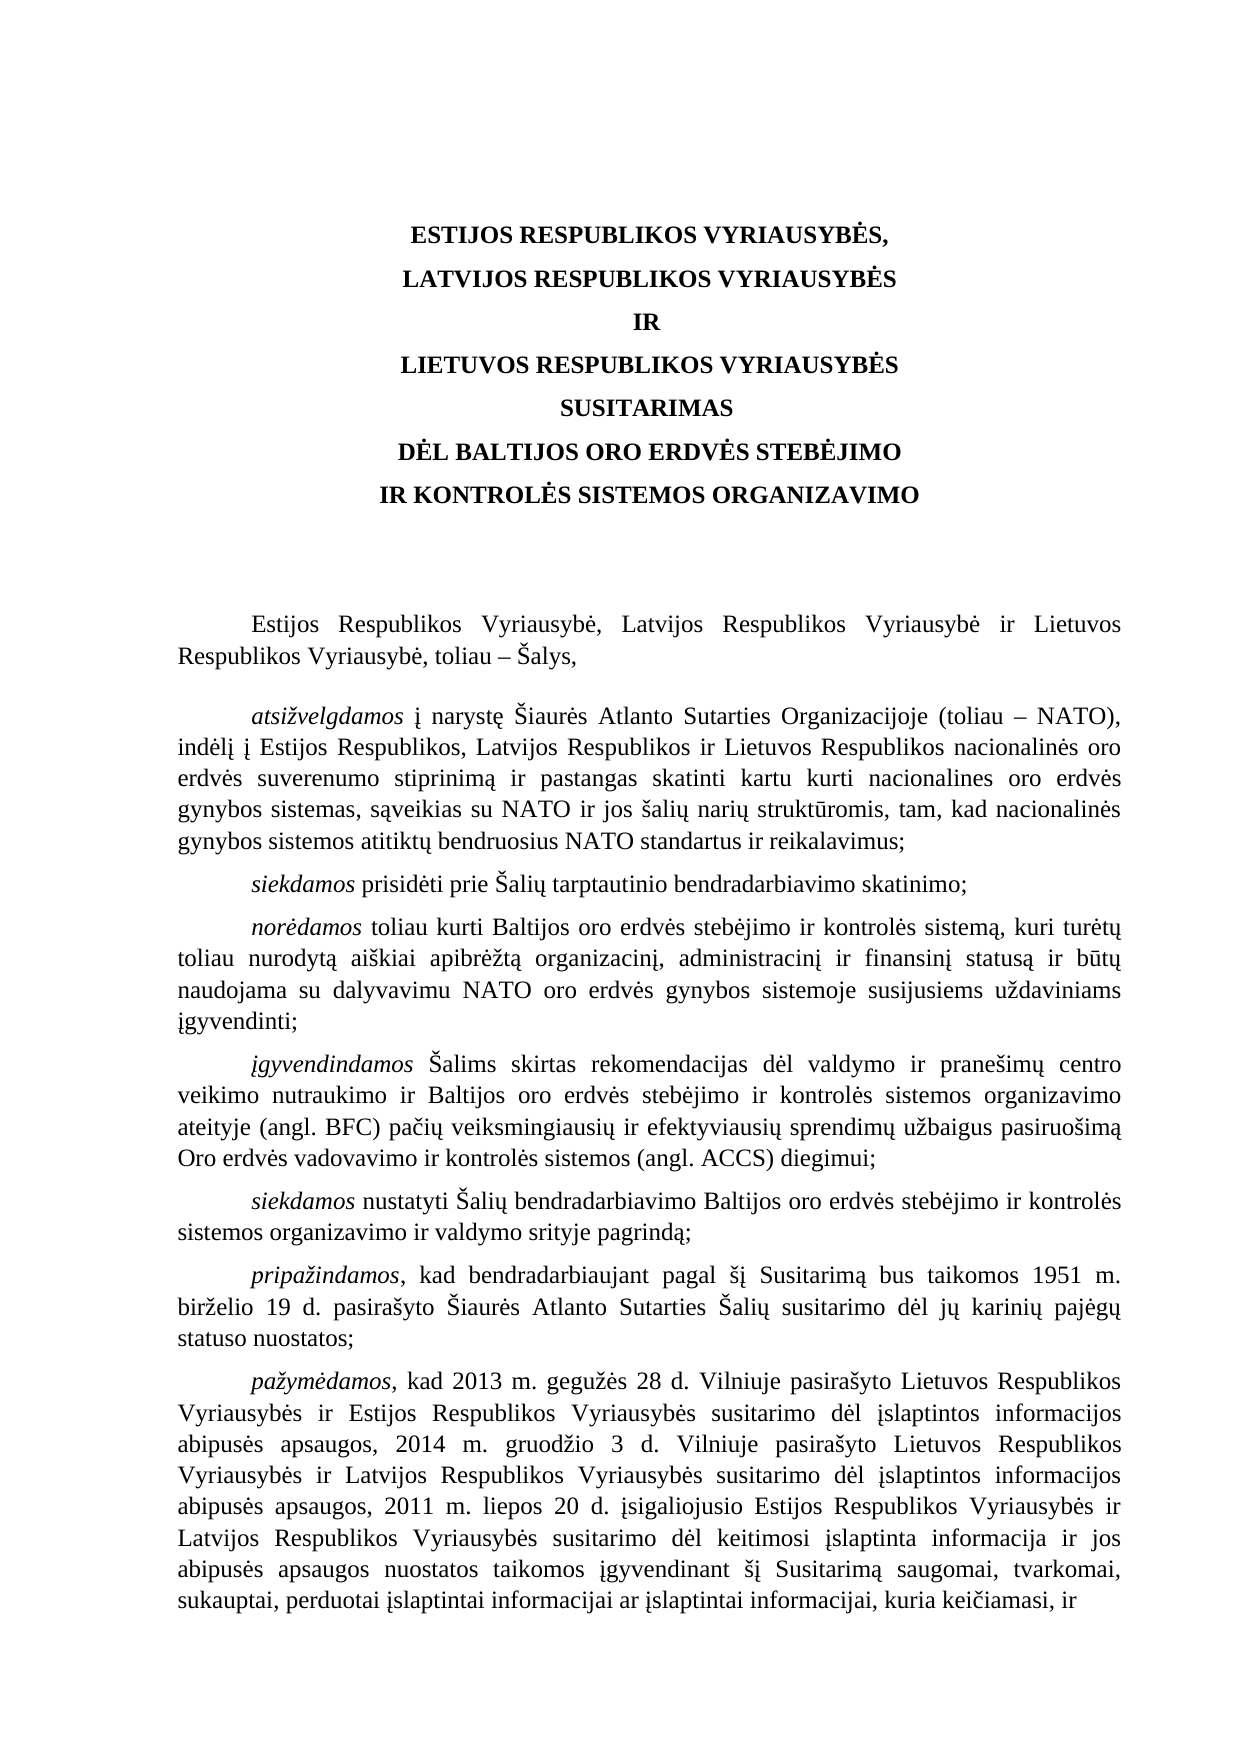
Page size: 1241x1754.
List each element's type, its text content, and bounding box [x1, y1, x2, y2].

text ir kontrolės SISTEMOS ORGANIZAVIMO [177, 477, 1122, 508]
text Estijos Respublikos Vyriausybė, Latvijos Respublikos Vyriausybė ir Lietuvos Respublikos Vyriausybė, toliau – Šalys, [177, 607, 1122, 669]
text Lietuvos RESPUBLIKOS VYRIAUSYBĖS [177, 348, 1122, 379]
text įgyvendindamos Šalims skirtas rekomendacijas dėl valdymo ir pranešimų centro veikimo nutraukimo ir Baltijos oro erdvės stebėjimo ir kontrolės sistemos organizavimo ateityje (angl. BFC) pačių veiksmingiausių ir efektyviausių sprendimų užbaigus pasiruošimą Oro erdvės vadovavimo ir kontrolės sistemos (angl. ACCS) diegimui; [177, 1047, 1122, 1172]
text DĖL BALTIJOS ORO ERDVĖS STEBĖJIMO [177, 434, 1122, 465]
text siekdamos nustatyti Šalių bendradarbiavimo Baltijos oro erdvės stebėjimo ir kontrolės sistemos organizavimo ir valdymo srityje pagrindą; [177, 1184, 1122, 1246]
text atsižvelgdamos į narystę Šiaurės Atlanto Sutarties Organizacijoje (toliau – NATO), indėlį į Estijos Respublikos, Latvijos Respublikos ir Lietuvos Respublikos nacionalinės oro erdvės suverenumo stiprinimą ir pastangas skatinti kartu kurti nacionalines oro erdvės gynybos sistemas, sąveikias su NATO ir jos šalių narių struktūromis, tam, kad nacionalinės gynybos sistemos atitiktų bendruosius NATO standartus ir reikalavimus; [177, 698, 1122, 854]
text IR [177, 304, 1122, 336]
text susitarimas [177, 391, 1122, 422]
text siekdamos prisidėti prie Šalių tarptautinio bendradarbiavimo skatinimo; [177, 866, 1122, 898]
text Estijos RESPUBLIKOS VYRIAUSYBĖS, [177, 218, 1122, 249]
text pripažindamos, kad bendradarbiaujant pagal šį Susitarimą bus taikomos 1951 m. birželio 19 d. pasirašyto Šiaurės Atlanto Sutarties Šalių susitarimo dėl jų karinių pajėgų statuso nuostatos; [177, 1258, 1122, 1352]
text norėdamos toliau kurti Baltijos oro erdvės stebėjimo ir kontrolės sistemą, kuri turėtų toliau nurodytą aiškiai apibrėžtą organizacinį, administracinį ir finansinį statusą ir būtų naudojama su dalyvavimu NATO oro erdvės gynybos sistemoje susijusiems uždaviniams įgyvendinti; [177, 910, 1122, 1035]
text pažymėdamos, kad 2013 m. gegužės 28 d. Vilniuje pasirašyto Lietuvos Respublikos Vyriausybės ir Estijos Respublikos Vyriausybės susitarimo dėl įslaptintos informacijos abipusės apsaugos, 2014 m. gruodžio 3 d. Vilniuje pasirašyto Lietuvos Respublikos Vyriausybės ir Latvijos Respublikos Vyriausybės susitarimo dėl įslaptintos informacijos abipusės apsaugos, 2011 m. liepos 20 d. įsigaliojusio Estijos Respublikos Vyriausybės ir Latvijos Respublikos Vyriausybės susitarimo dėl keitimosi įslaptinta informacija ir jos abipusės apsaugos nuostatos taikomos įgyvendinant šį Susitarimą saugomai, tvarkomai, sukauptai, perduotai įslaptintai informacijai ar įslaptintai informacijai, kuria keičiamasi, ir [177, 1364, 1122, 1614]
text Latvijos RESPUBLIKOS VYRIAUSYBĖS [177, 261, 1122, 292]
